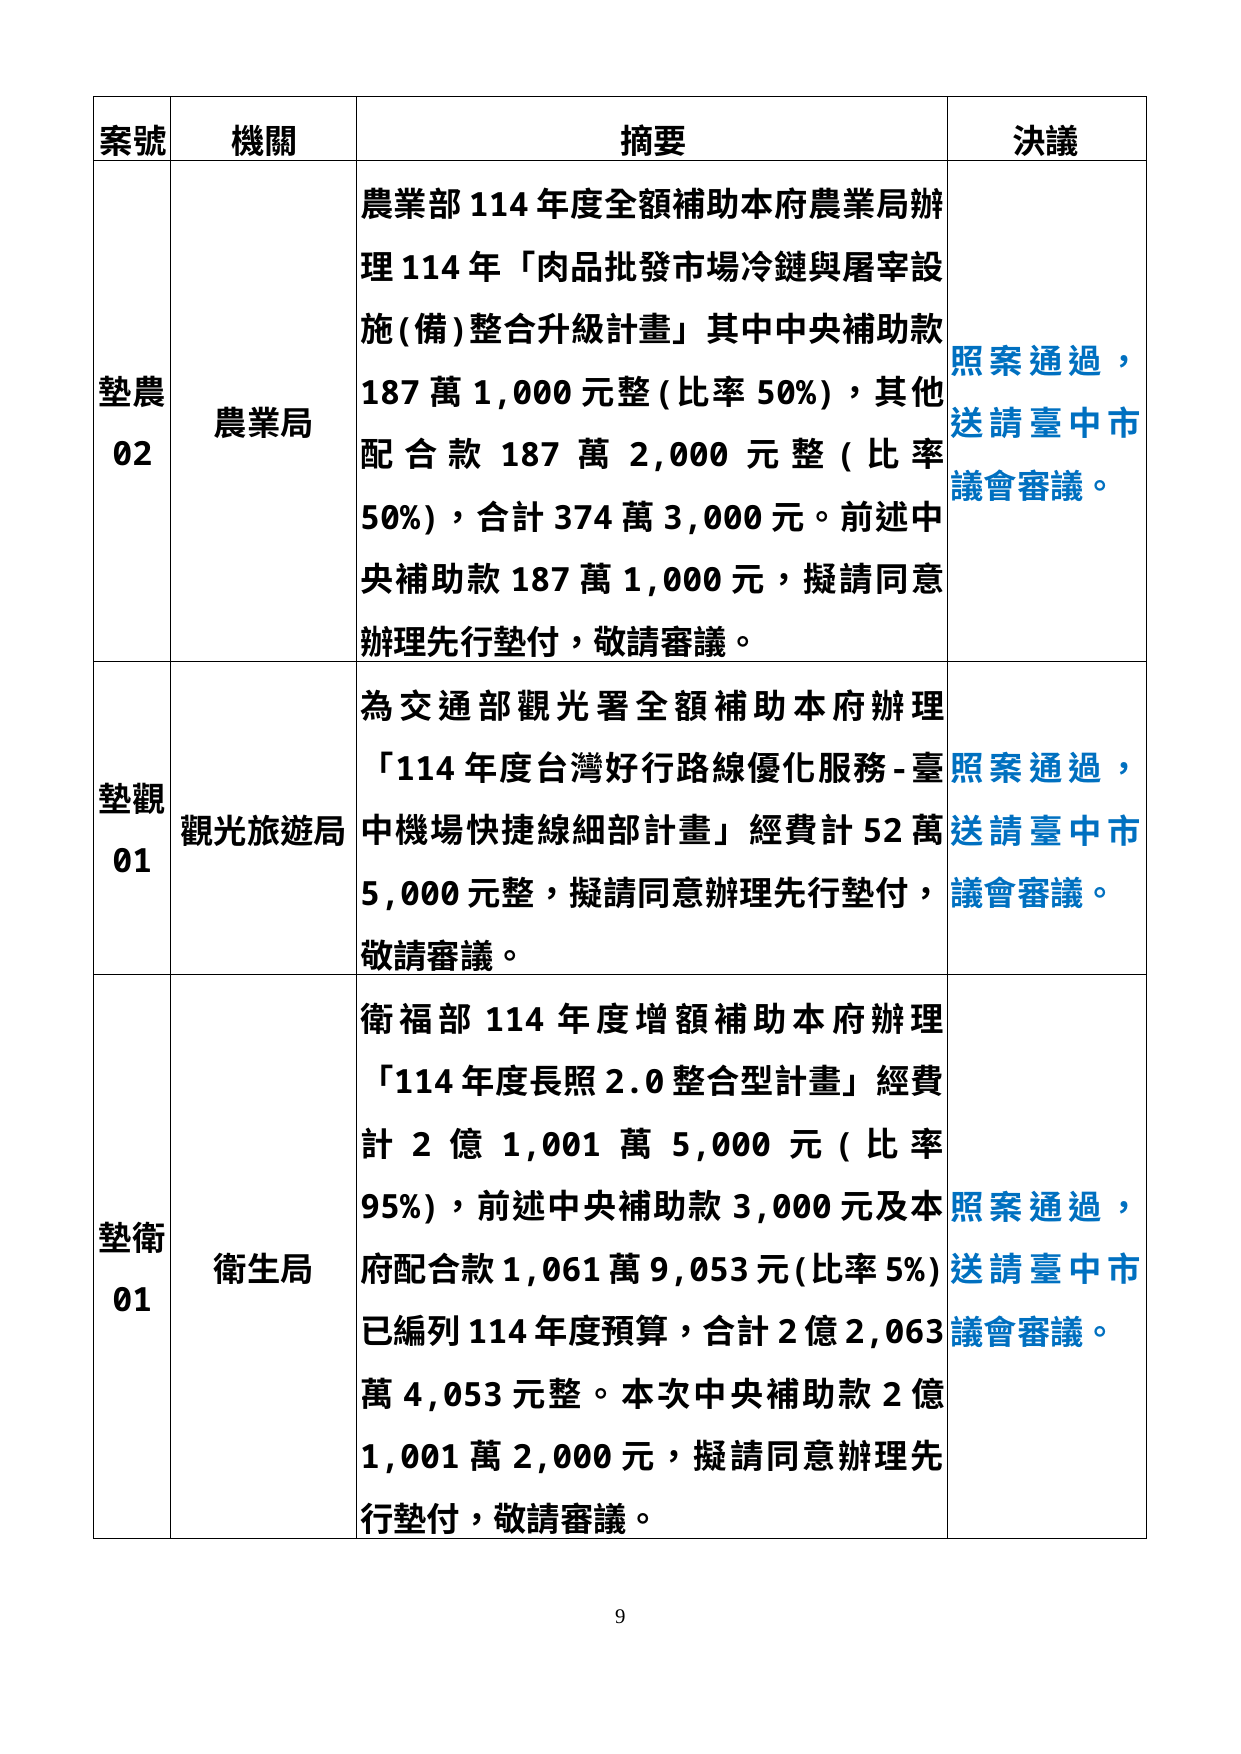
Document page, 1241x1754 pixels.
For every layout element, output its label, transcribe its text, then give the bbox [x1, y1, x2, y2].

table_cell 墊觀01 [94, 662, 170, 974]
table_header 機關 [171, 97, 356, 160]
table_header 案號 [94, 97, 170, 160]
table_cell 墊衛01 [94, 975, 170, 1538]
table_cell 衛生局 [171, 975, 356, 1538]
table_cell 照案通過，送請臺中市議會審議。 [948, 161, 1146, 661]
table_header 摘要 [357, 97, 947, 160]
table_cell 農業局 [171, 161, 356, 661]
table_cell 為交通部觀光署全額補助本府辦理「114年度台灣好行路線優化服務-臺中機場快捷線細部計畫」經費計52萬5,000元整，擬請同意辦理先行墊付，敬請審議。 [357, 662, 947, 974]
table_cell 墊農02 [94, 161, 170, 661]
table_cell 農業部114年度全額補助本府農業局辦理114年「肉品批發市場冷鏈與屠宰設施(備)整合升級計畫」其中中央補助款187萬1,000元整(比率50%)，其他配合款187萬2,000元整(比率50%)，合計374萬3,000元。前述中央補助款187萬1,000元，擬請同意辦理先行墊付，敬請審議。 [357, 161, 947, 661]
table_cell 觀光旅遊局 [171, 662, 356, 974]
table_header 決議 [948, 97, 1146, 160]
table_cell 照案通過，送請臺中市議會審議。 [948, 975, 1146, 1538]
table_cell 衛福部114年度增額補助本府辦理「114年度長照2.0整合型計畫」經費計2億1,001萬5,000元(比率95%)，前述中央補助款3,000元及本府配合款1,061萬9,053元(比率5%)已編列114年度預算，合計2億2,063萬4,053元整。本次中央補助款2億1,001萬2,000元，擬請同意辦理先行墊付，敬請審議。 [357, 975, 947, 1538]
table_cell 照案通過，送請臺中市議會審議。 [948, 662, 1146, 974]
